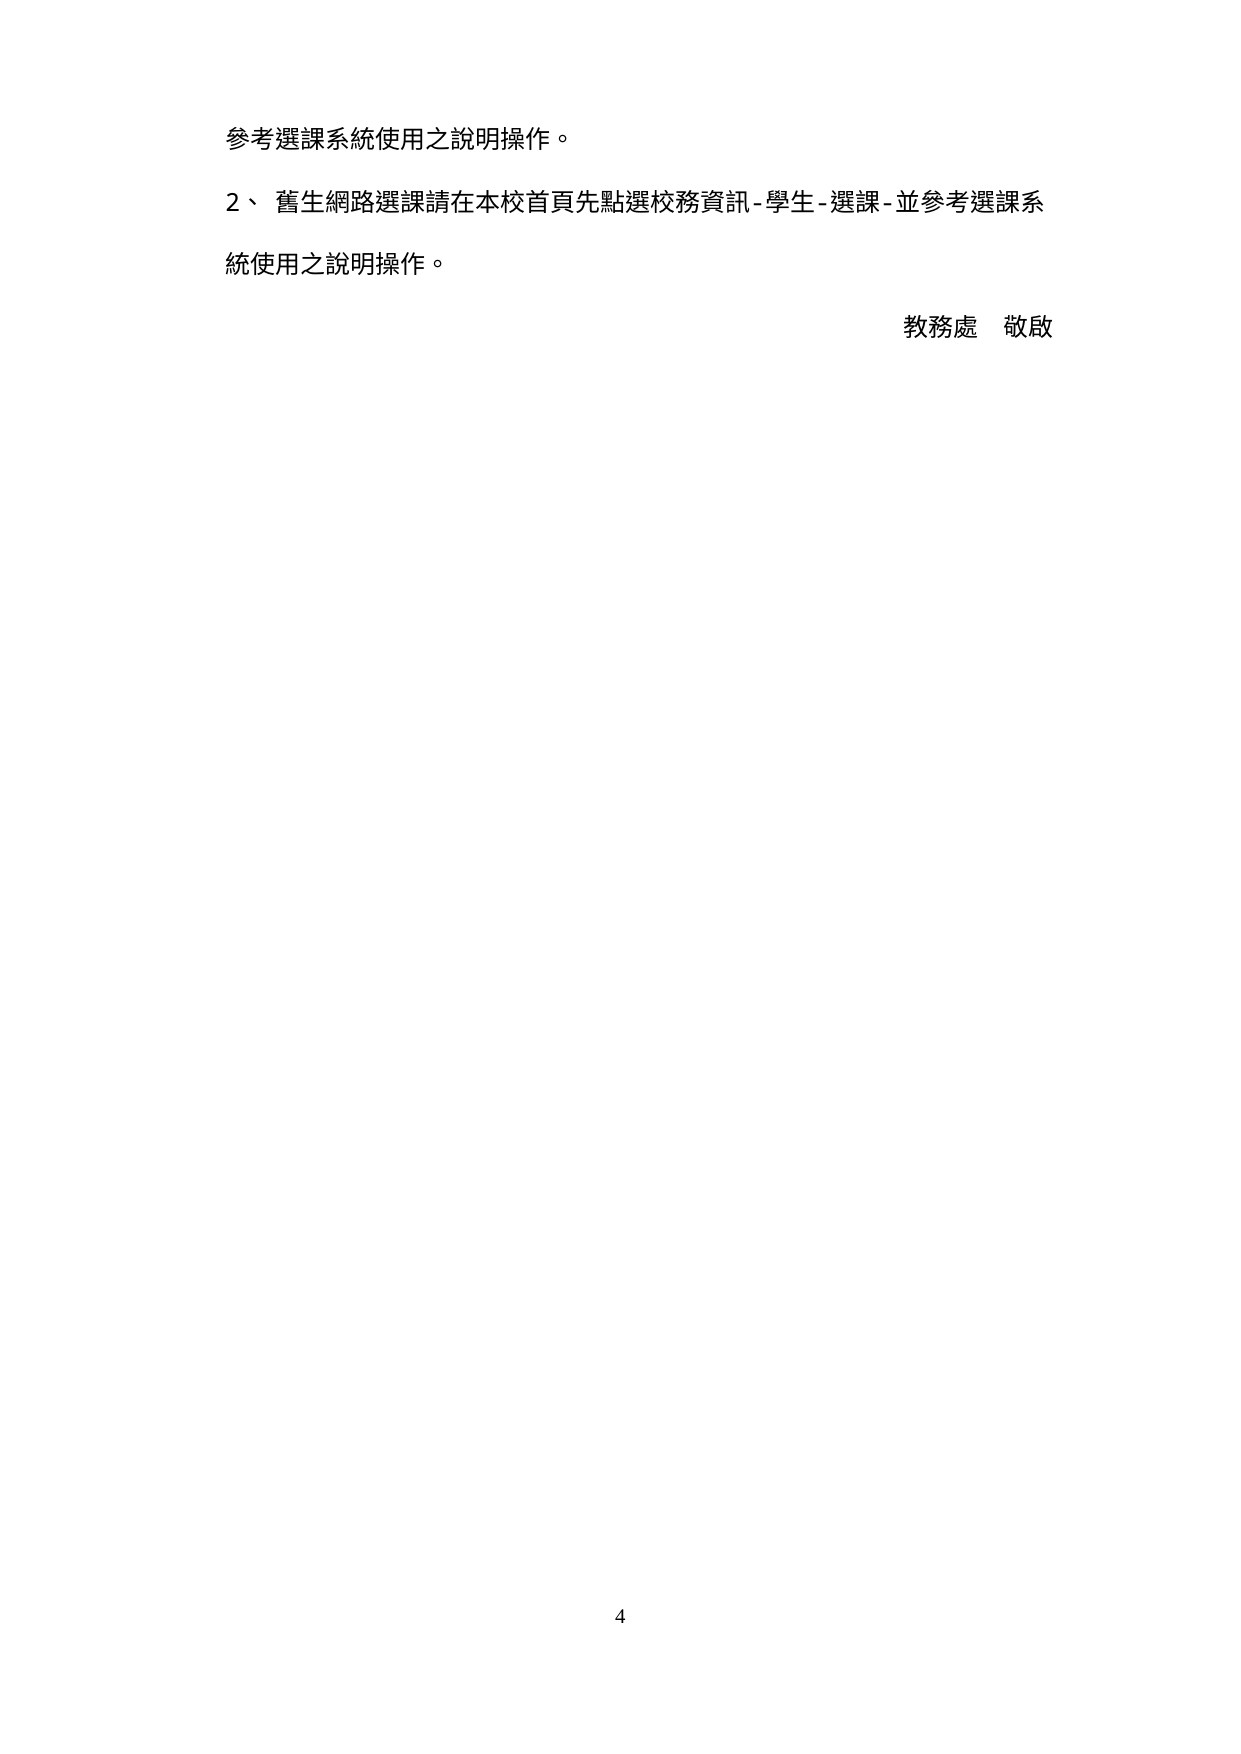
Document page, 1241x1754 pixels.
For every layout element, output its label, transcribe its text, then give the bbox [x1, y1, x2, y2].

text 教務處 敬啟 [187, 284, 1053, 346]
list 舊生網路選課請在本校首頁先點選校務資訊-學生-選課-並參考選課系統使用之說明操作。 [225, 159, 1053, 284]
list 參考選課系統使用之說明操作。 [225, 96, 1053, 159]
